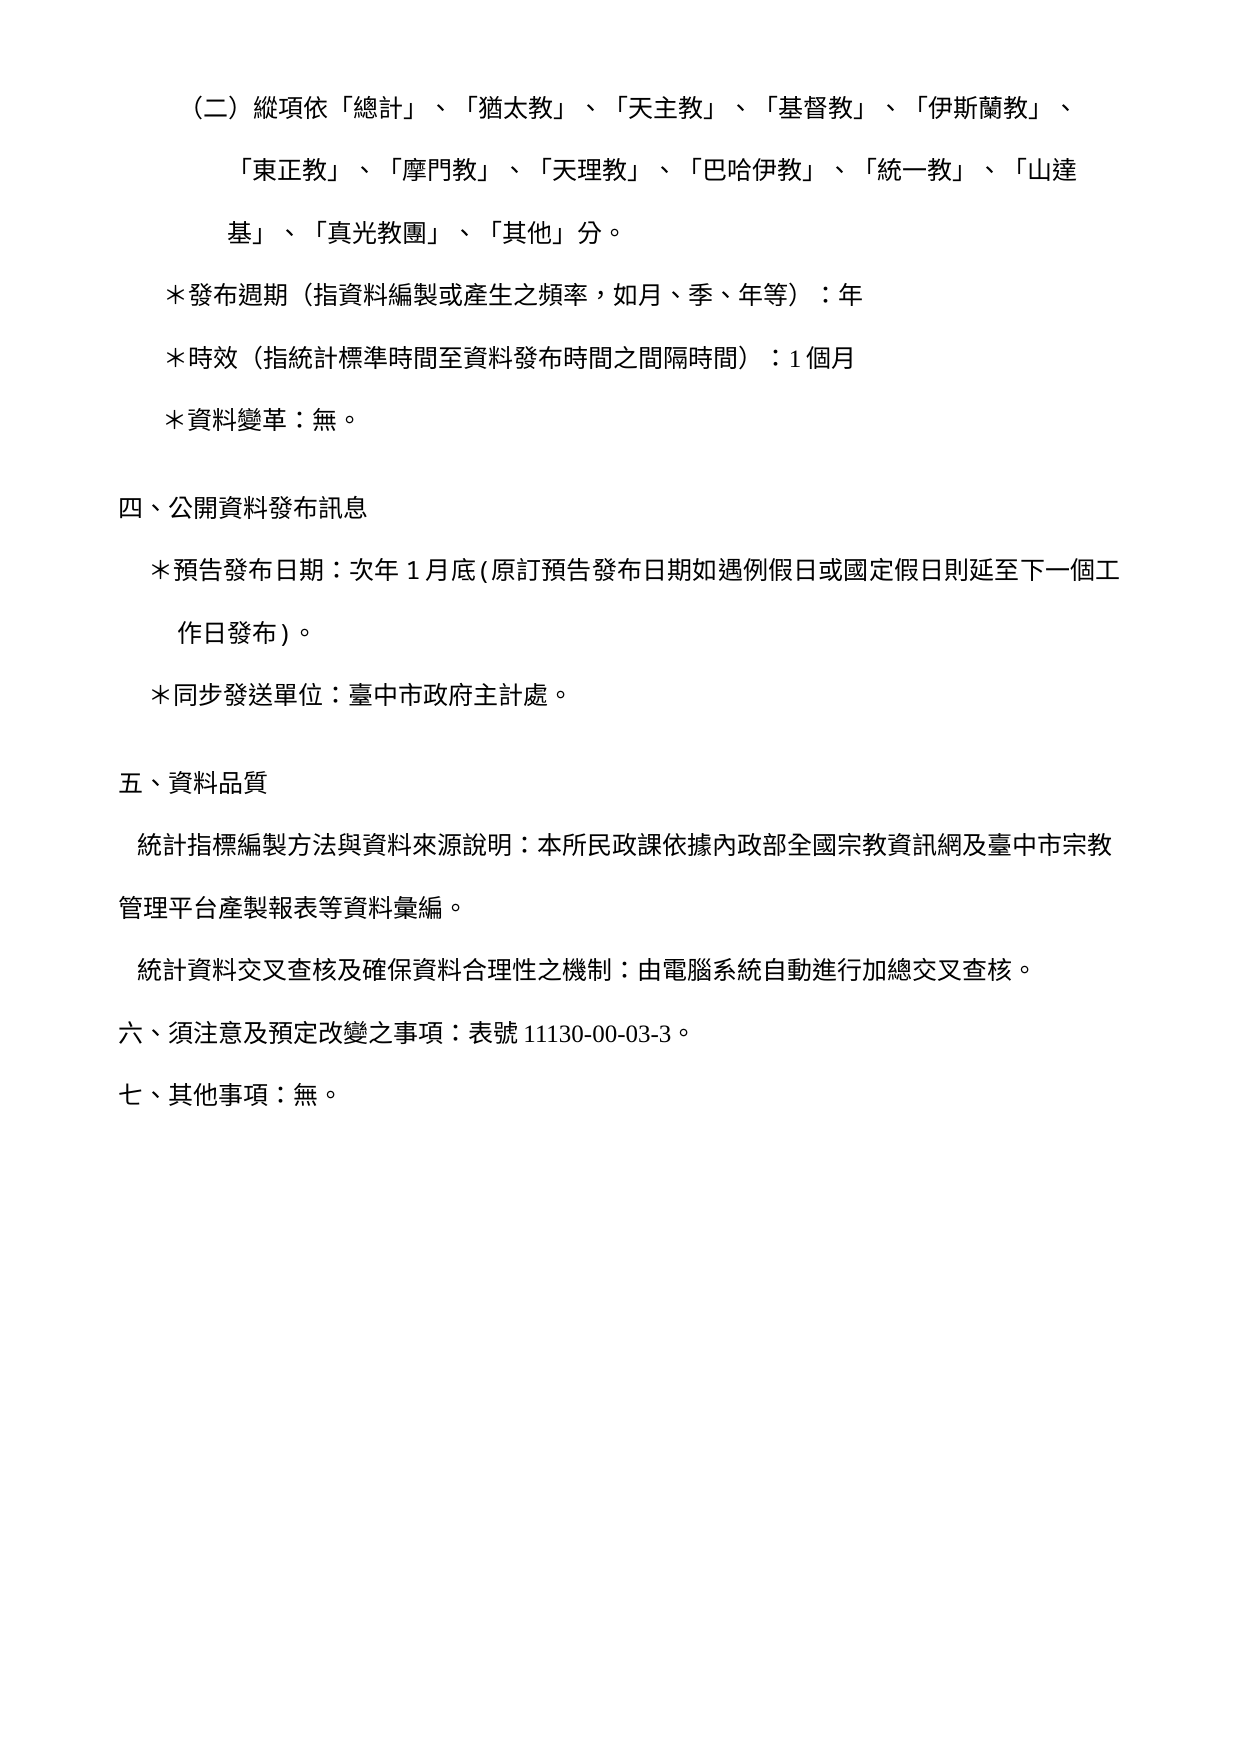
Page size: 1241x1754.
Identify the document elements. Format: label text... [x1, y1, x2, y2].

text ＊時效（指統計標準時間至資料發布時間之間隔時間）：1個月 [149, 314, 1122, 377]
text （二）縱項依「總計」、「猶太教」、「天主教」、「基督教」、「伊斯蘭教」、「東正教」、「摩門教」、「天理教」、「巴哈伊教」、「統一教」、「山達基」、「真光教團」、「其他」分。 [118, 64, 1122, 252]
text ＊資料變革：無。 [118, 377, 1122, 439]
text 統計資料交叉查核及確保資料合理性之機制：由電腦系統自動進行加總交叉查核。 [118, 927, 1122, 989]
text ＊預告發布日期：次年1月底(原訂預告發布日期如遇例假日或國定假日則延至下一個工作日發布)。 [148, 527, 1122, 652]
text 統計指標編製方法與資料來源說明：本所民政課依據內政部全國宗教資訊網及臺中市宗教管理平台產製報表等資料彙編。 [118, 802, 1122, 927]
text ＊同步發送單位：臺中市政府主計處。 [149, 652, 1122, 714]
text ＊發布週期（指資料編製或產生之頻率，如月、季、年等）：年 [118, 252, 1122, 314]
text 七、其他事項：無。 [118, 1052, 1122, 1114]
text 五、資料品質 [118, 739, 1122, 802]
text 四、公開資料發布訊息 [118, 464, 1122, 527]
text 六、須注意及預定改變之事項：表號11130-00-03-3。 [118, 989, 1122, 1052]
